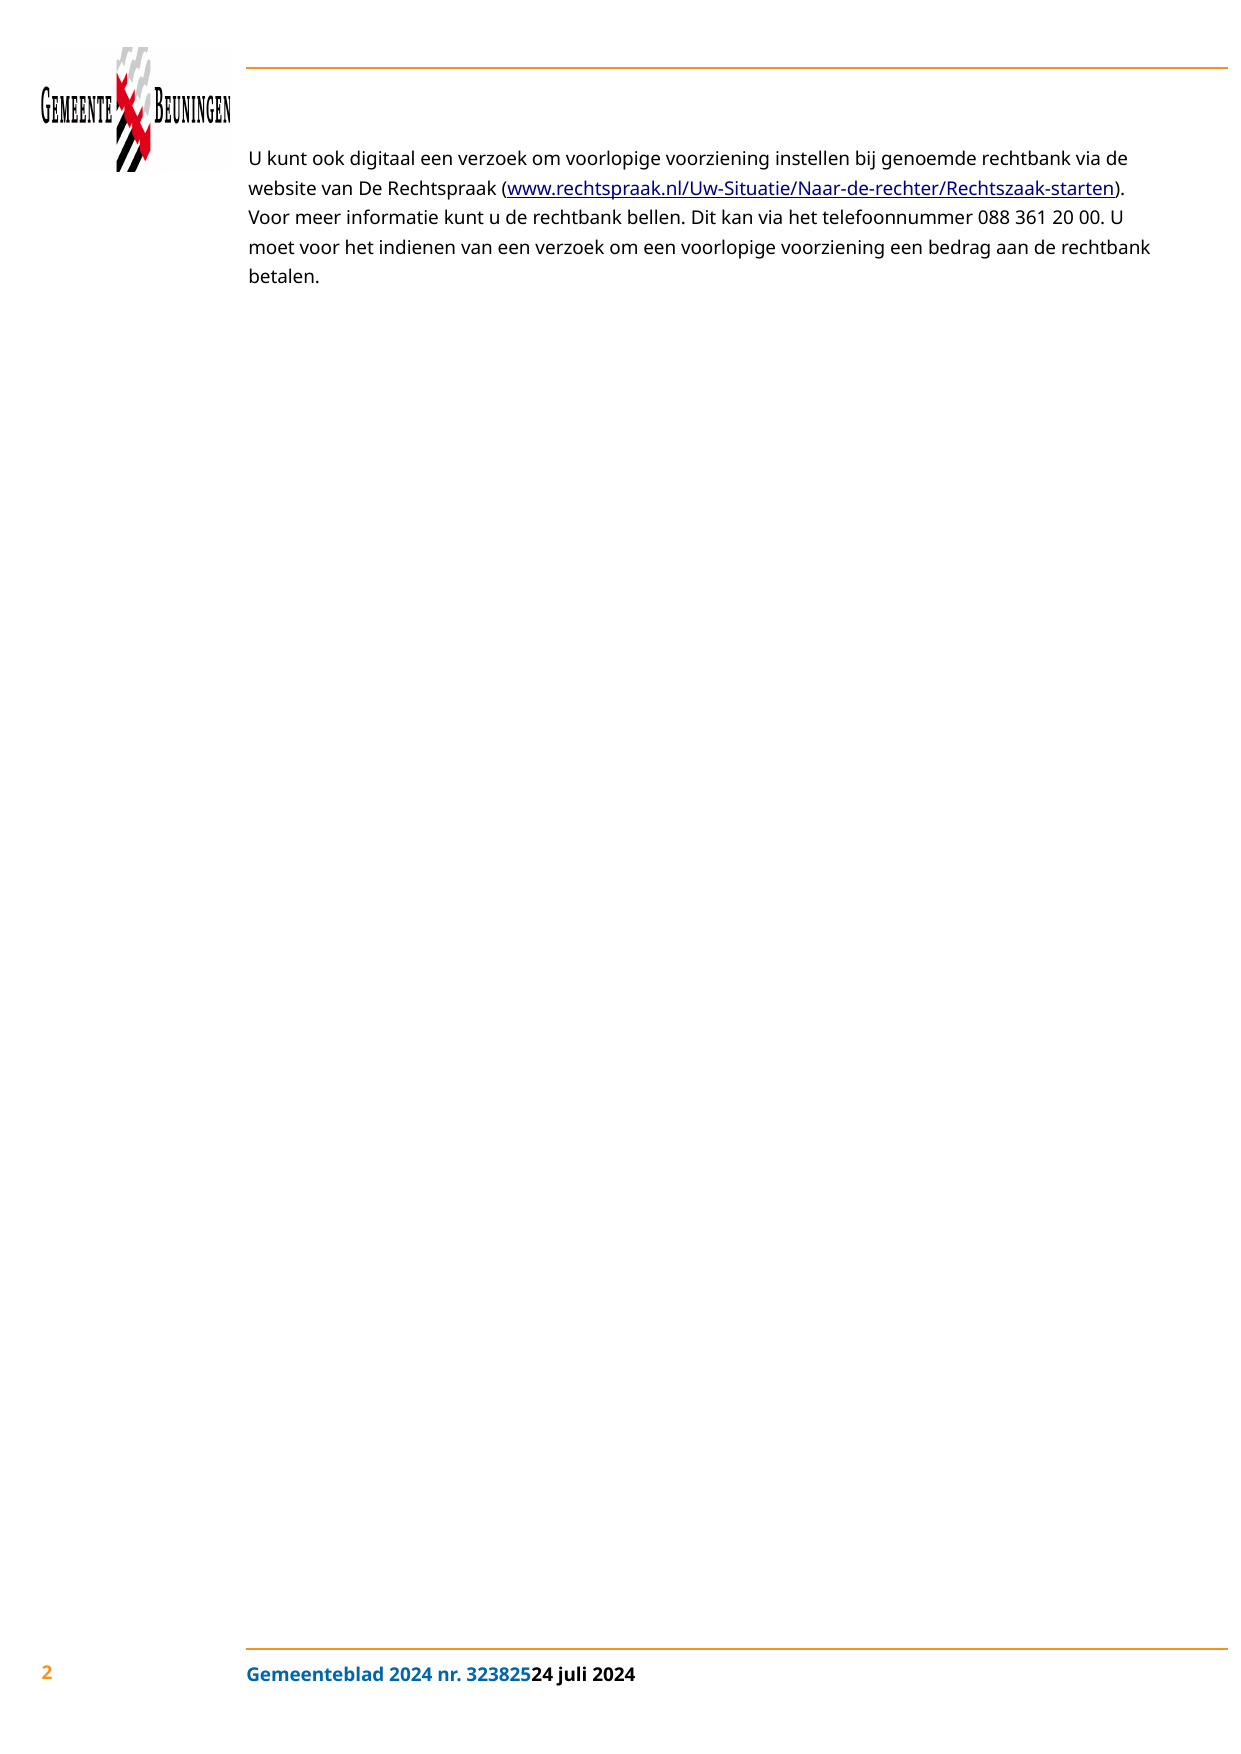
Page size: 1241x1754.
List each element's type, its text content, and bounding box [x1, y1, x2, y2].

picture [41, 47, 231, 172]
text U kunt ook digitaal een verzoek om voorlopige voorziening instellen bij genoemde rechtbank via de website van De Rechtspraak (www.rechtspraak.nl/Uw-Situatie/Naar-de-rechter/Rechtszaak-starten). Voor meer informatie kunt u de rechtbank bellen. Dit kan via het telefoonnummer 088 361 20 00. U moet voor het indienen van een verzoek om een voorlopige voorziening een bedrag aan de rechtbank betalen. [248, 145, 1152, 289]
